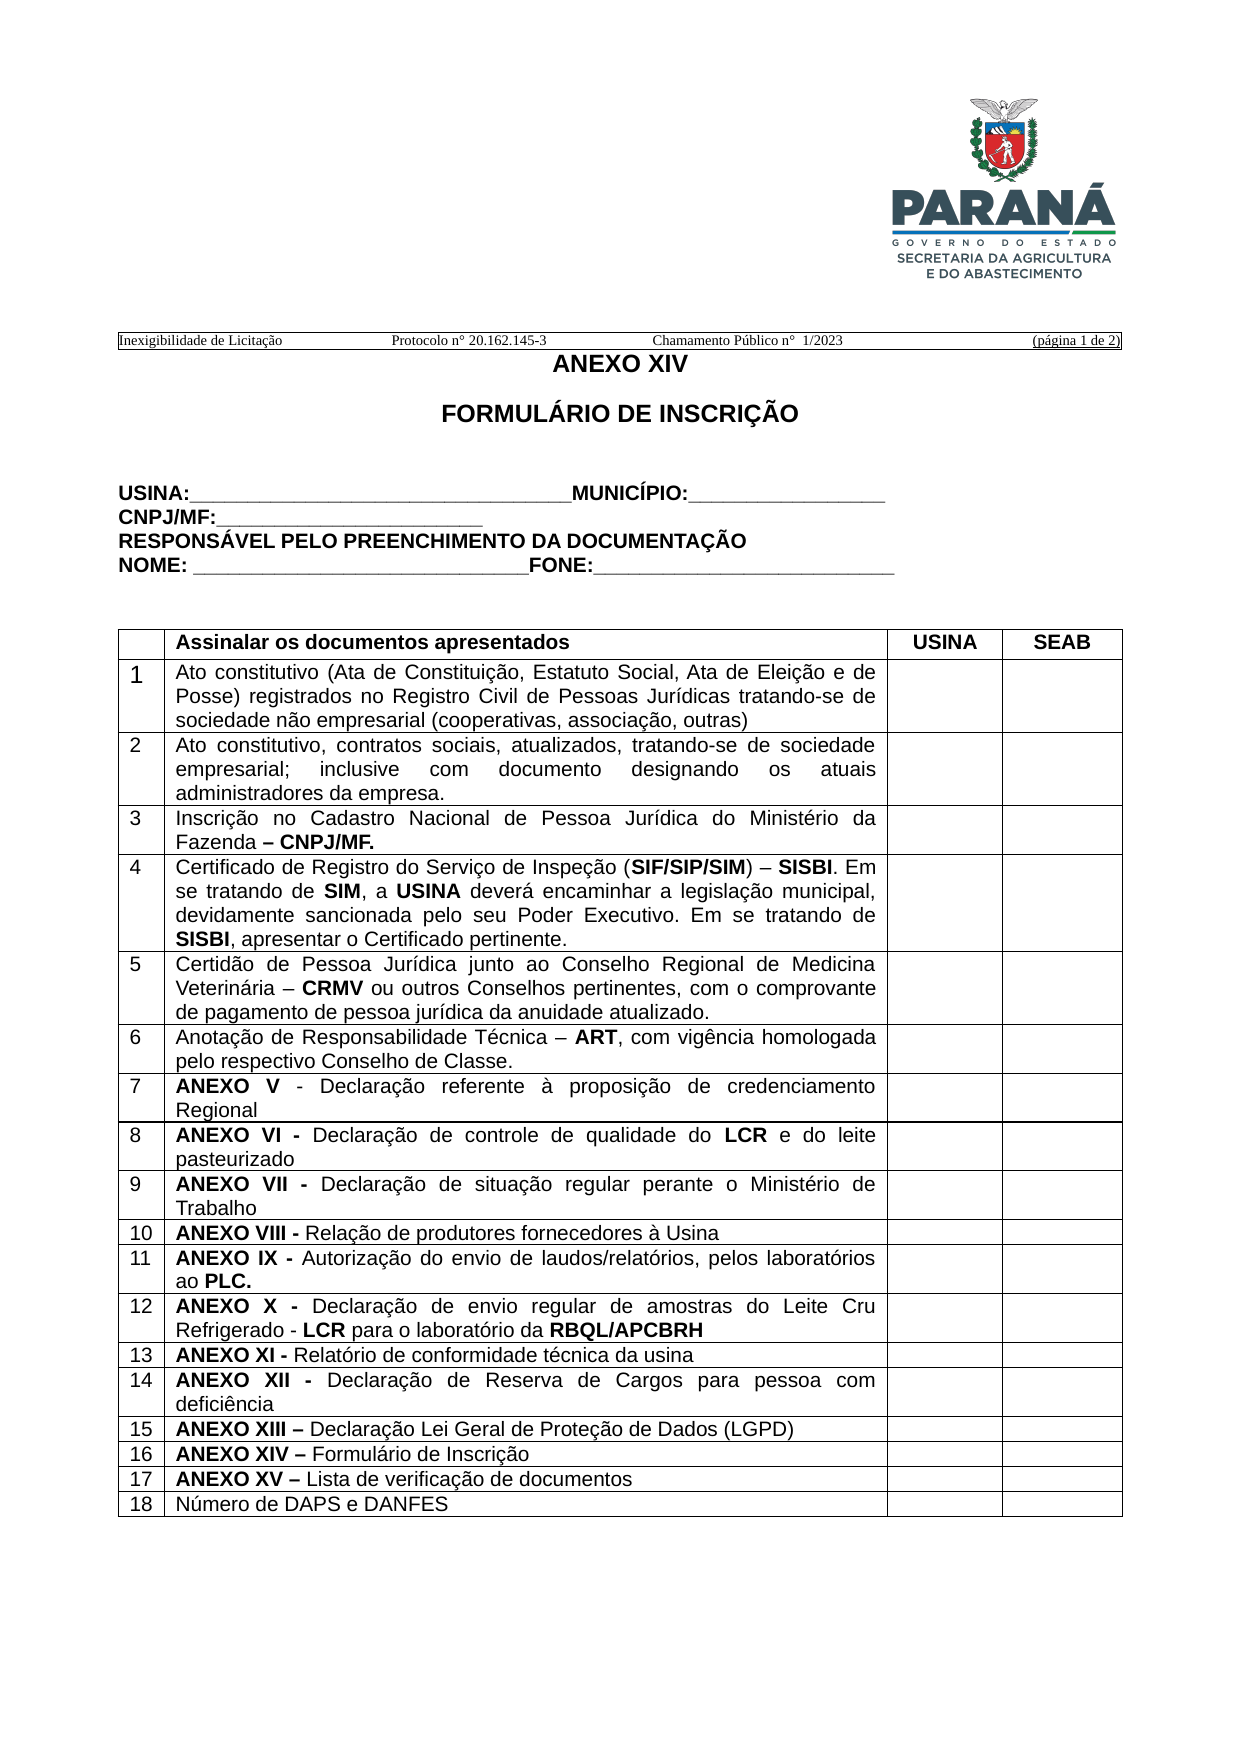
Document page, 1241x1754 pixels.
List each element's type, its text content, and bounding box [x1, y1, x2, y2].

table_cell 7 [119, 1074, 164, 1121]
text ANEXO XIV [118, 350, 1122, 378]
table_cell [888, 660, 1002, 732]
table_cell [888, 1074, 1002, 1121]
table_cell Inscrição no Cadastro Nacional de Pessoa Jurídica do Ministério da Fazenda – CNPJ/MF. [165, 806, 887, 854]
table_cell [1003, 952, 1122, 1023]
table_cell ANEXO VIII - Relação de produtores fornecedores à Usina [165, 1220, 887, 1244]
table_cell ANEXO VII - Declaração de situação regular perante o Ministério de Trabalho [165, 1171, 887, 1219]
table_cell ANEXO XI - Relatório de conformidade técnica da usina [165, 1343, 887, 1367]
table_cell 3 [119, 806, 164, 854]
table_cell 10 [119, 1220, 164, 1244]
table_cell 6 [119, 1025, 164, 1072]
table_cell 8 [119, 1123, 164, 1170]
table_cell [1003, 1025, 1122, 1072]
table_cell [1003, 1492, 1122, 1516]
text NOME: _____________________________FONE:__________________________ [118, 552, 1122, 576]
table_cell 14 [119, 1368, 164, 1416]
table_cell [1003, 733, 1122, 805]
table_cell ANEXO XII - Declaração de Reserva de Cargos para pessoa com deficiência [165, 1368, 887, 1416]
table_cell 2 [119, 733, 164, 805]
table_cell [1003, 660, 1122, 732]
table_cell [888, 1417, 1002, 1441]
table_cell ANEXO IX - Autorização do envio de laudos/relatórios, pelos laboratórios ao PLC. [165, 1245, 887, 1293]
table_cell [1003, 1074, 1122, 1121]
table_cell [1003, 1171, 1122, 1219]
table_cell [1003, 1442, 1122, 1466]
table_cell [888, 806, 1002, 854]
table_cell 16 [119, 1442, 164, 1466]
table_cell [888, 1171, 1002, 1219]
table_cell ANEXO XV – Lista de verificação de documentos [165, 1467, 887, 1491]
table_cell [1003, 1343, 1122, 1367]
table_cell [888, 1245, 1002, 1293]
table_cell ANEXO VI - Declaração de controle de qualidade do LCR e do leite pasteurizado [165, 1123, 887, 1170]
table_cell [888, 1025, 1002, 1072]
table_cell [888, 1123, 1002, 1170]
text FORMULÁRIO DE INSCRIÇÃO [118, 399, 1122, 428]
table_cell [888, 1220, 1002, 1244]
table_cell [1003, 1467, 1122, 1491]
table_cell 5 [119, 952, 164, 1023]
text CNPJ/MF:_______________________ [118, 504, 1122, 528]
text USINA:_________________________________MUNICÍPIO:_________________ [118, 481, 1122, 504]
table_cell 15 [119, 1417, 164, 1441]
table_cell [1003, 1368, 1122, 1416]
table_cell Anotação de Responsabilidade Técnica – ART, com vigência homologada pelo respectivo Conselho de Classe. [165, 1025, 887, 1072]
table_cell 17 [119, 1467, 164, 1491]
table_cell [888, 1294, 1002, 1342]
table_cell Ato constitutivo, contratos sociais, atualizados, tratando-se de sociedade empresarial; inclusive com documento designando os atuais administradores da empresa. [165, 733, 887, 805]
text RESPONSÁVEL PELO PREENCHIMENTO DA DOCUMENTAÇÃO [118, 528, 1122, 552]
table_cell ANEXO X - Declaração de envio regular de amostras do Leite Cru Refrigerado - LCR para o laboratório da RBQL/APCBRH [165, 1294, 887, 1342]
table_cell 9 [119, 1171, 164, 1219]
table_cell [1003, 1245, 1122, 1293]
table_cell [1003, 855, 1122, 951]
table_cell [1003, 1123, 1122, 1170]
table_cell 18 [119, 1492, 164, 1516]
table_cell [888, 1492, 1002, 1516]
table_header USINA [888, 630, 1002, 659]
table_cell 4 [119, 855, 164, 951]
table_cell [1003, 806, 1122, 854]
table_cell ANEXO V - Declaração referente à proposição de credenciamento Regional [165, 1074, 887, 1121]
table_header [119, 630, 164, 659]
table_cell 13 [119, 1343, 164, 1367]
table_header SEAB [1003, 630, 1122, 659]
table_cell ANEXO XIII – Declaração Lei Geral de Proteção de Dados (LGPD) [165, 1417, 887, 1441]
table_cell [888, 733, 1002, 805]
table_cell [888, 952, 1002, 1023]
table_cell ANEXO XIV – Formulário de Inscrição [165, 1442, 887, 1466]
table_cell [888, 1343, 1002, 1367]
table_cell [1003, 1220, 1122, 1244]
table_cell [1003, 1294, 1122, 1342]
table_cell [888, 1467, 1002, 1491]
table_cell Certidão de Pessoa Jurídica junto ao Conselho Regional de Medicina Veterinária – CRMV ou outros Conselhos pertinentes, com o comprovante de pagamento de pessoa jurídica da anuidade atualizado. [165, 952, 887, 1023]
table_cell 12 [119, 1294, 164, 1342]
table_header Assinalar os documentos apresentados [165, 630, 887, 659]
table_cell Ato constitutivo (Ata de Constituição, Estatuto Social, Ata de Eleição e de Posse) registrados no Registro Civil de Pessoas Jurídicas tratando-se de sociedade não empresarial (cooperativas, associação, outras) [165, 660, 887, 732]
table_cell 1 [119, 660, 164, 732]
table_cell Certificado de Registro do Serviço de Inspeção (SIF/SIP/SIM) – SISBI. Em se tratando de SIM, a USINA deverá encaminhar a legislação municipal, devidamente sancionada pelo seu Poder Executivo. Em se tratando de SISBI, apresentar o Certificado pertinente. [165, 855, 887, 951]
table_cell 11 [119, 1245, 164, 1293]
table_cell [888, 1368, 1002, 1416]
table_cell [1003, 1417, 1122, 1441]
table_cell [888, 1442, 1002, 1466]
table_cell [888, 855, 1002, 951]
table_cell Número de DAPS e DANFES [165, 1492, 887, 1516]
